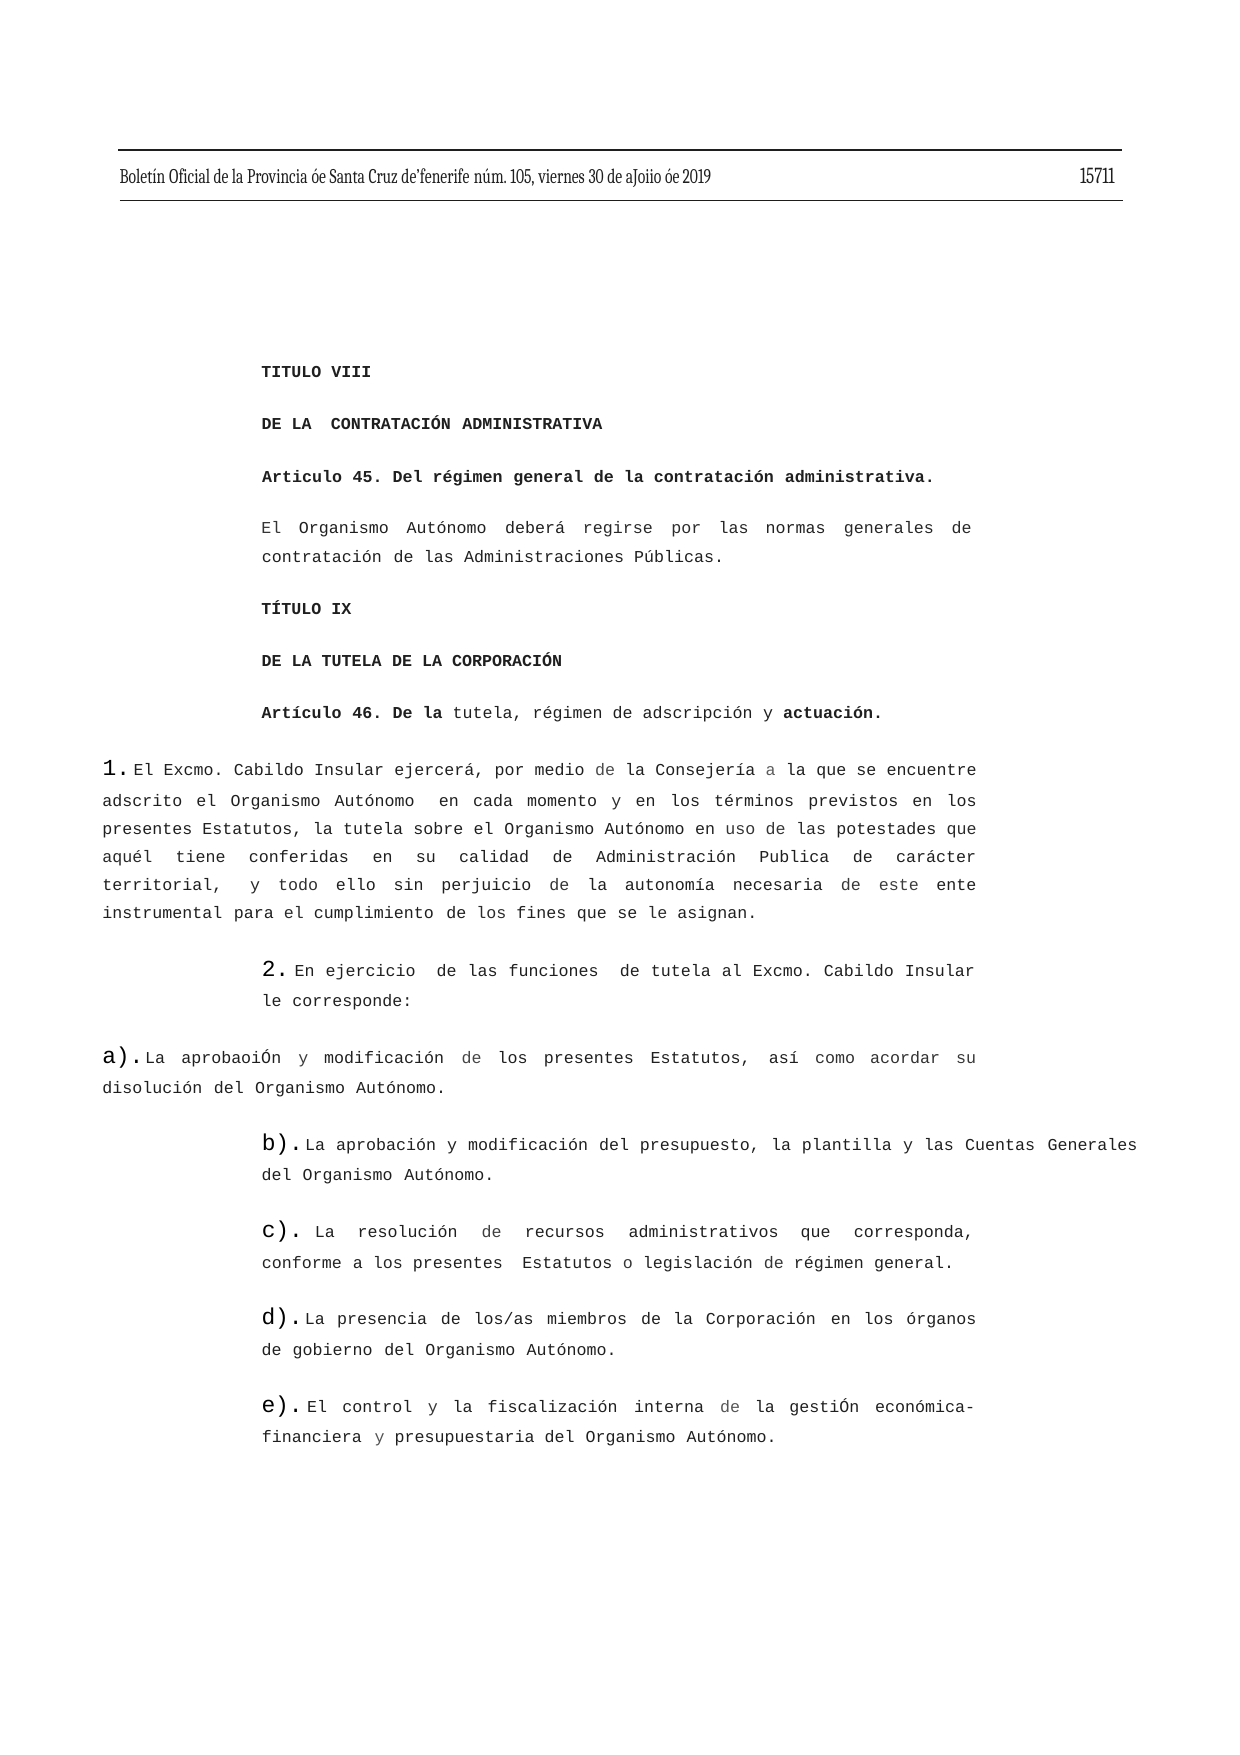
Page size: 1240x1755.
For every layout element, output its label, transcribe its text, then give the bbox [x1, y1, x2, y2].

subtitle TITULO VIII [261, 364, 1137, 383]
list El control y la fiscalización interna de la gestiÓn económica- financiera y presupuestaria del Organismo Autónomo. [261, 1393, 975, 1448]
list La aprobaoiÓn y modificación de los presentes Estatutos, así como acordar su disolución del Organismo Autónomo. [102, 1044, 976, 1099]
list La aprobación y modificación del presupuesto, la plantilla y las Cuentas Generales del Organismo Autónomo. [261, 1131, 1137, 1186]
text El Organismo Autónomo deberá regirse por las normas generales de contratación de las Administraciones Públicas. [261, 520, 977, 567]
text DE LA TUTELA DE LA CORPORACIÓN [261, 652, 1137, 671]
list En ejercicio de las funciones de tutela al Excmo. Cabildo Insular le corresponde: [261, 957, 975, 1011]
text Boletín Oficial de la Provincia óe Santa Cruz de’fenerife núm. 105, viernes 30 de aJoiio óe 2019 15711 [119, 163, 1137, 189]
list La presencia de los/as miembros de la Corporación en los órganos de gobierno del Organismo Autónomo. [261, 1306, 976, 1360]
subtitle Articulo 45. Del régimen general de la contratación administrativa. [262, 468, 1137, 487]
list El Excmo. Cabildo Insular ejercerá, por medio de la Consejería a la que se encuentre adscrito el Organismo Autónomo en cada momento y en los términos previstos en los presentes Estatutos, la tutela sobre el Organismo Autónomo en uso de las potestades que aquél tiene conferidas en su calidad de Administración Publica de carácter territorial, y todo ello sin perjuicio de la autonomía necesaria de este ente instrumental para el cumplimiento de los fines que se le asignan. [102, 757, 977, 924]
text DE LA CONTRATACIÓN ADMINISTRATIVA [261, 416, 1137, 435]
text Artículo 46. De la tutela, régimen de adscripción y actuación. [261, 705, 1137, 724]
subtitle TÍTULO IX [261, 600, 1137, 619]
list La resolución de recursos administrativos que corresponda, conforme a los presentes Estatutos o legislación de régimen general. [262, 1218, 973, 1273]
